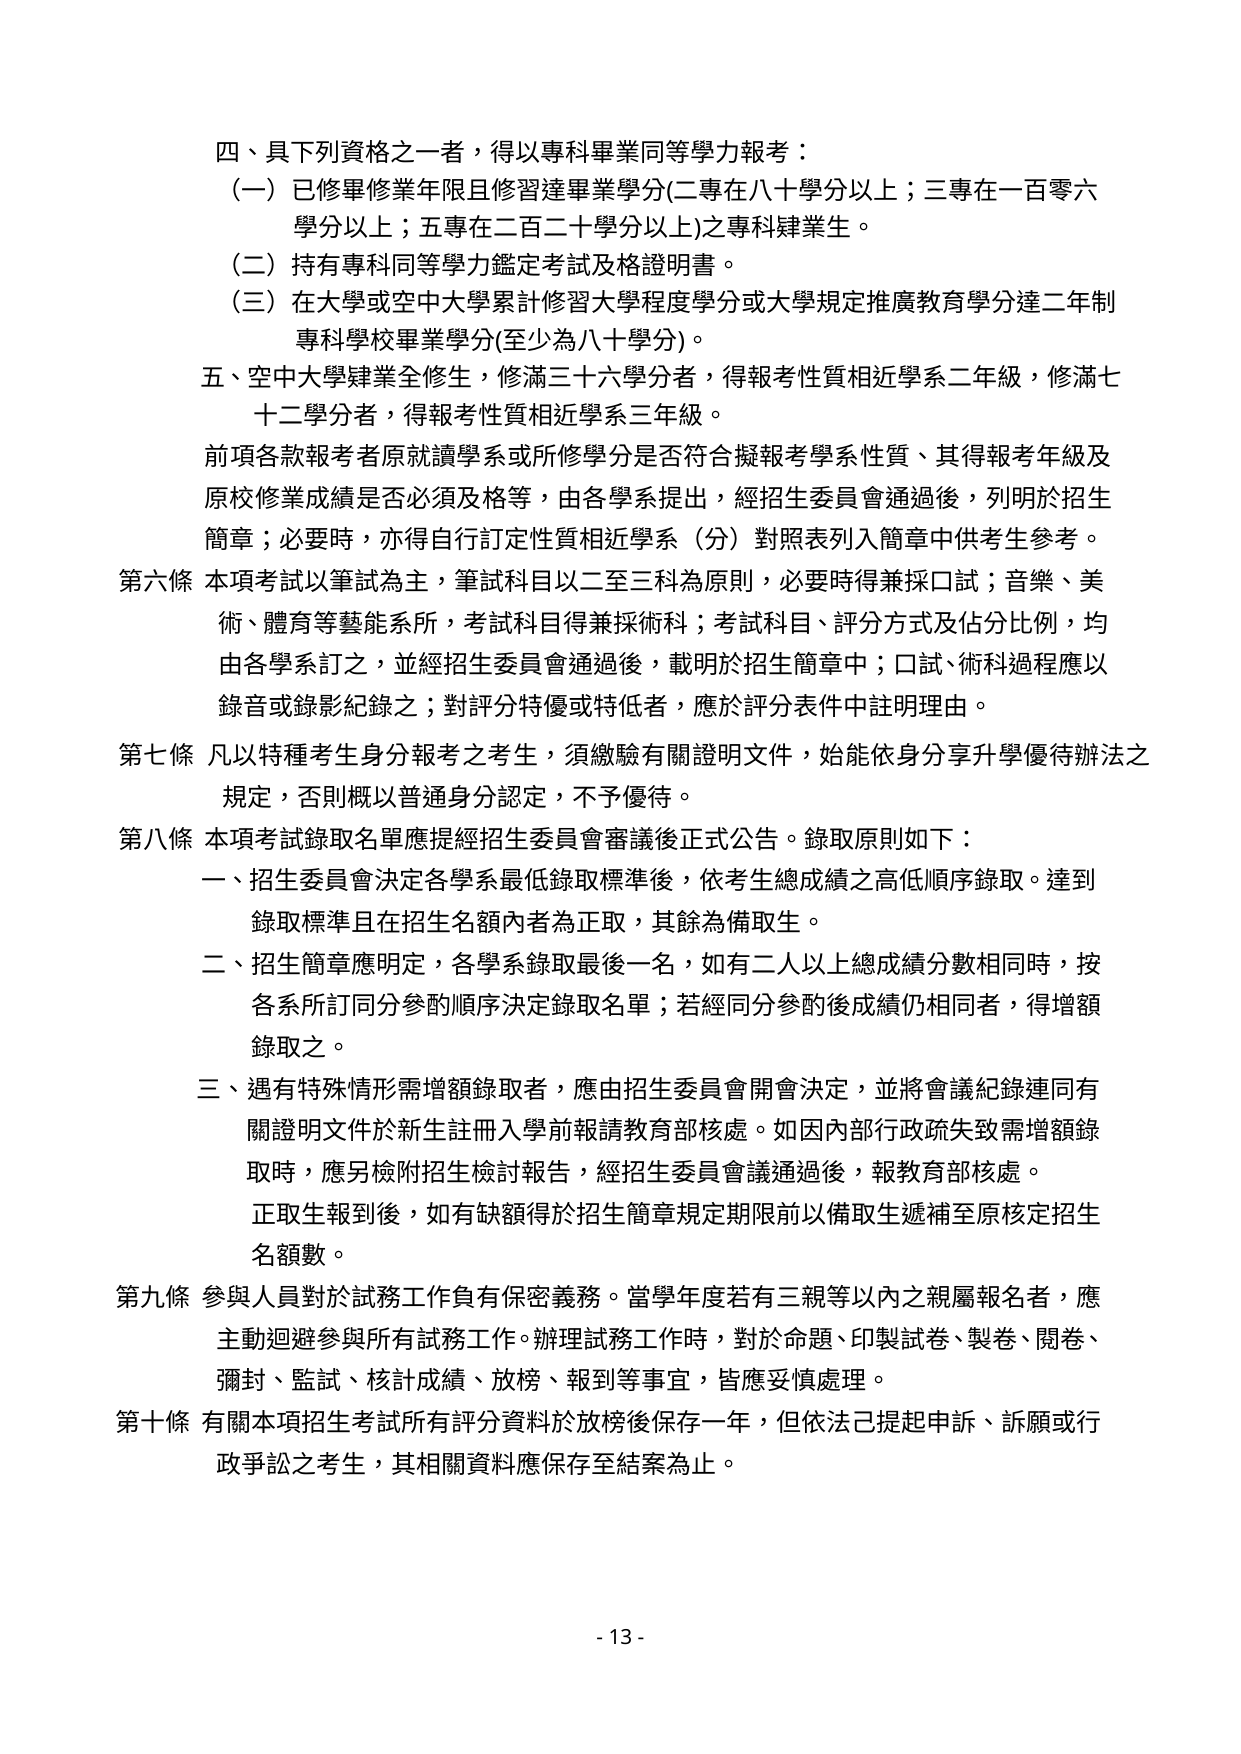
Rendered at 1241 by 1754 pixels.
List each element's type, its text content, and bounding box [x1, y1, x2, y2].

text 一、招生委員會決定各學系最低錄取標準後，依考生總成績之高低順序錄取。達到錄取標準且在招生名額內者為正取，其餘為備取生。 [201, 856, 1096, 940]
text 第七條 凡以特種考生身分報考之考生，須繳驗有關證明文件，始能依身分享升學優待辦法之規定，否則概以普通身分認定，不予優待。 [118, 731, 1153, 815]
text 正取生報到後，如有缺額得於招生簡章規定期限前以備取生遞補至原核定招生名額數。 [251, 1190, 1102, 1273]
text （三）在大學或空中大學累計修習大學程度學分或大學規定推廣教育學分達二年制專科學校畢業學分(至少為八十學分)。 [216, 282, 1122, 357]
text 三、遇有特殊情形需增額錄取者，應由招生委員會開會決定，並將會議紀錄連同有關證明文件於新生註冊入學前報請教育部核處。如因內部行政疏失致需增額錄取時，應另檢附招生檢討報告，經招生委員會議通過後，報教育部核處。 [197, 1065, 1102, 1190]
text （二）持有專科同等學力鑑定考試及格證明書。 [216, 245, 1122, 282]
text 前項各款報考者原就讀學系或所修學分是否符合擬報考學系性質、其得報考年級及原校修業成績是否必須及格等，由各學系提出，經招生委員會通過後，列明於招生簡章；必要時，亦得自行訂定性質相近學系（分）對照表列入簡章中供考生參考。 [204, 432, 1115, 557]
text 四、具下列資格之一者，得以專科畢業同等學力報考： [193, 132, 1122, 170]
text 第十條 有關本項招生考試所有評分資料於放榜後保存一年，但依法己提起申訴、訴願或行政爭訟之考生，其相關資料應保存至結案為止。 [115, 1398, 1102, 1481]
text 五、空中大學肄業全修生，修滿三十六學分者，得報考性質相近學系二年級，修滿七十二學分者，得報考性質相近學系三年級。 [200, 357, 1122, 432]
text （一）已修畢修業年限且修習達畢業學分(二專在八十學分以上；三專在一百零六學分以上；五專在二百二十學分以上)之專科肄業生。 [216, 170, 1122, 245]
text 第九條 參與人員對於試務工作負有保密義務。當學年度若有三親等以內之親屬報名者，應主動迴避參與所有試務工作。辦理試務工作時，對於命題、印製試卷、製卷、閱卷、彌封、監試、核計成績、放榜、報到等事宜，皆應妥慎處理。 [115, 1273, 1102, 1398]
text 第六條 本項考試以筆試為主，筆試科目以二至三科為原則，必要時得兼採口試；音樂、美術、體育等藝能系所，考試科目得兼採術科；考試科目、評分方式及佔分比例，均由各學系訂之，並經招生委員會通過後，載明於招生簡章中；口試、術科過程應以錄音或錄影紀錄之；對評分特優或特低者，應於評分表件中註明理由。 [118, 557, 1108, 724]
text 第八條 本項考試錄取名單應提經招生委員會審議後正式公告。錄取原則如下： [118, 815, 1108, 856]
text 二、招生簡章應明定，各學系錄取最後一名，如有二人以上總成績分數相同時，按各系所訂同分參酌順序決定錄取名單；若經同分參酌後成績仍相同者，得增額錄取之。 [201, 940, 1102, 1065]
